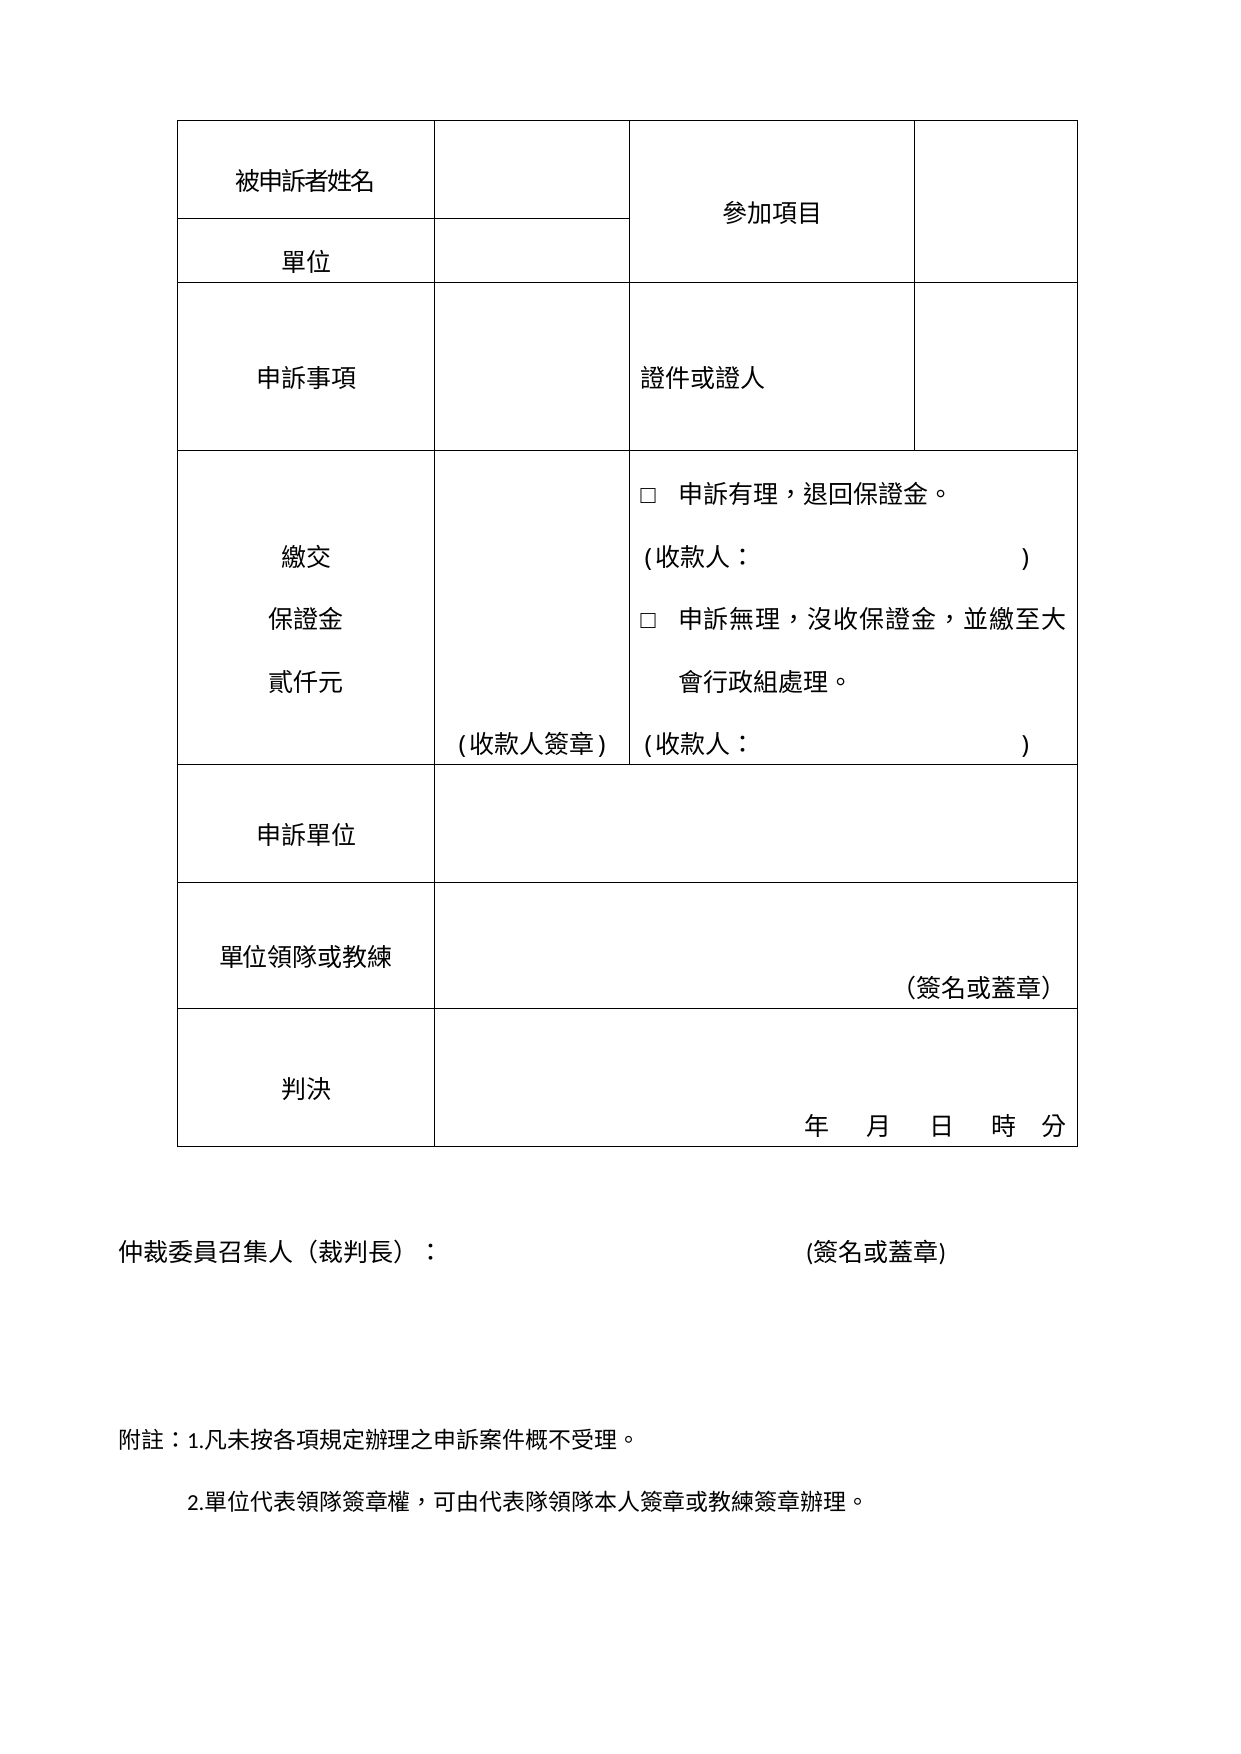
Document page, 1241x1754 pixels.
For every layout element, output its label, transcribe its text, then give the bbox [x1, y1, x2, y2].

table_cell [435, 765, 1077, 882]
table_cell 繳交 保證金 貳仟元 [178, 451, 434, 763]
table_cell 證件或證人 [630, 283, 914, 450]
table_header 被申訴者姓名 [178, 121, 434, 218]
table_cell 判決 [178, 1009, 434, 1146]
table_cell [435, 283, 629, 450]
table_cell 申訴單位 [178, 765, 434, 882]
table_header [435, 121, 629, 218]
table_cell [435, 219, 629, 282]
table_cell 年 月 日 時 分 [435, 1009, 1077, 1146]
table_cell 申訴有理，退回保證金。 (收款人： ) 申訴無理，沒收保證金，並繳至大會行政組處理。 (收款人： ) [630, 451, 1077, 763]
text 仲裁委員召集人（裁判長）： (簽名或蓋章) [118, 1209, 1108, 1272]
table_cell 申訴事項 [178, 283, 434, 450]
table_cell (收款人簽章) [435, 451, 629, 763]
table_cell [915, 283, 1077, 450]
text 附註：1.凡未按各項規定辦理之申訴案件概不受理。 [118, 1397, 1137, 1459]
table_cell （簽名或蓋章） [435, 883, 1077, 1008]
table_header [915, 121, 1077, 282]
table_cell 單位領隊或教練 [178, 883, 434, 1008]
table_cell 單位 [178, 219, 434, 282]
table_header 參加項目 [630, 121, 914, 282]
text 2.單位代表領隊簽章權，可由代表隊領隊本人簽章或教練簽章辦理。 [118, 1459, 1078, 1522]
